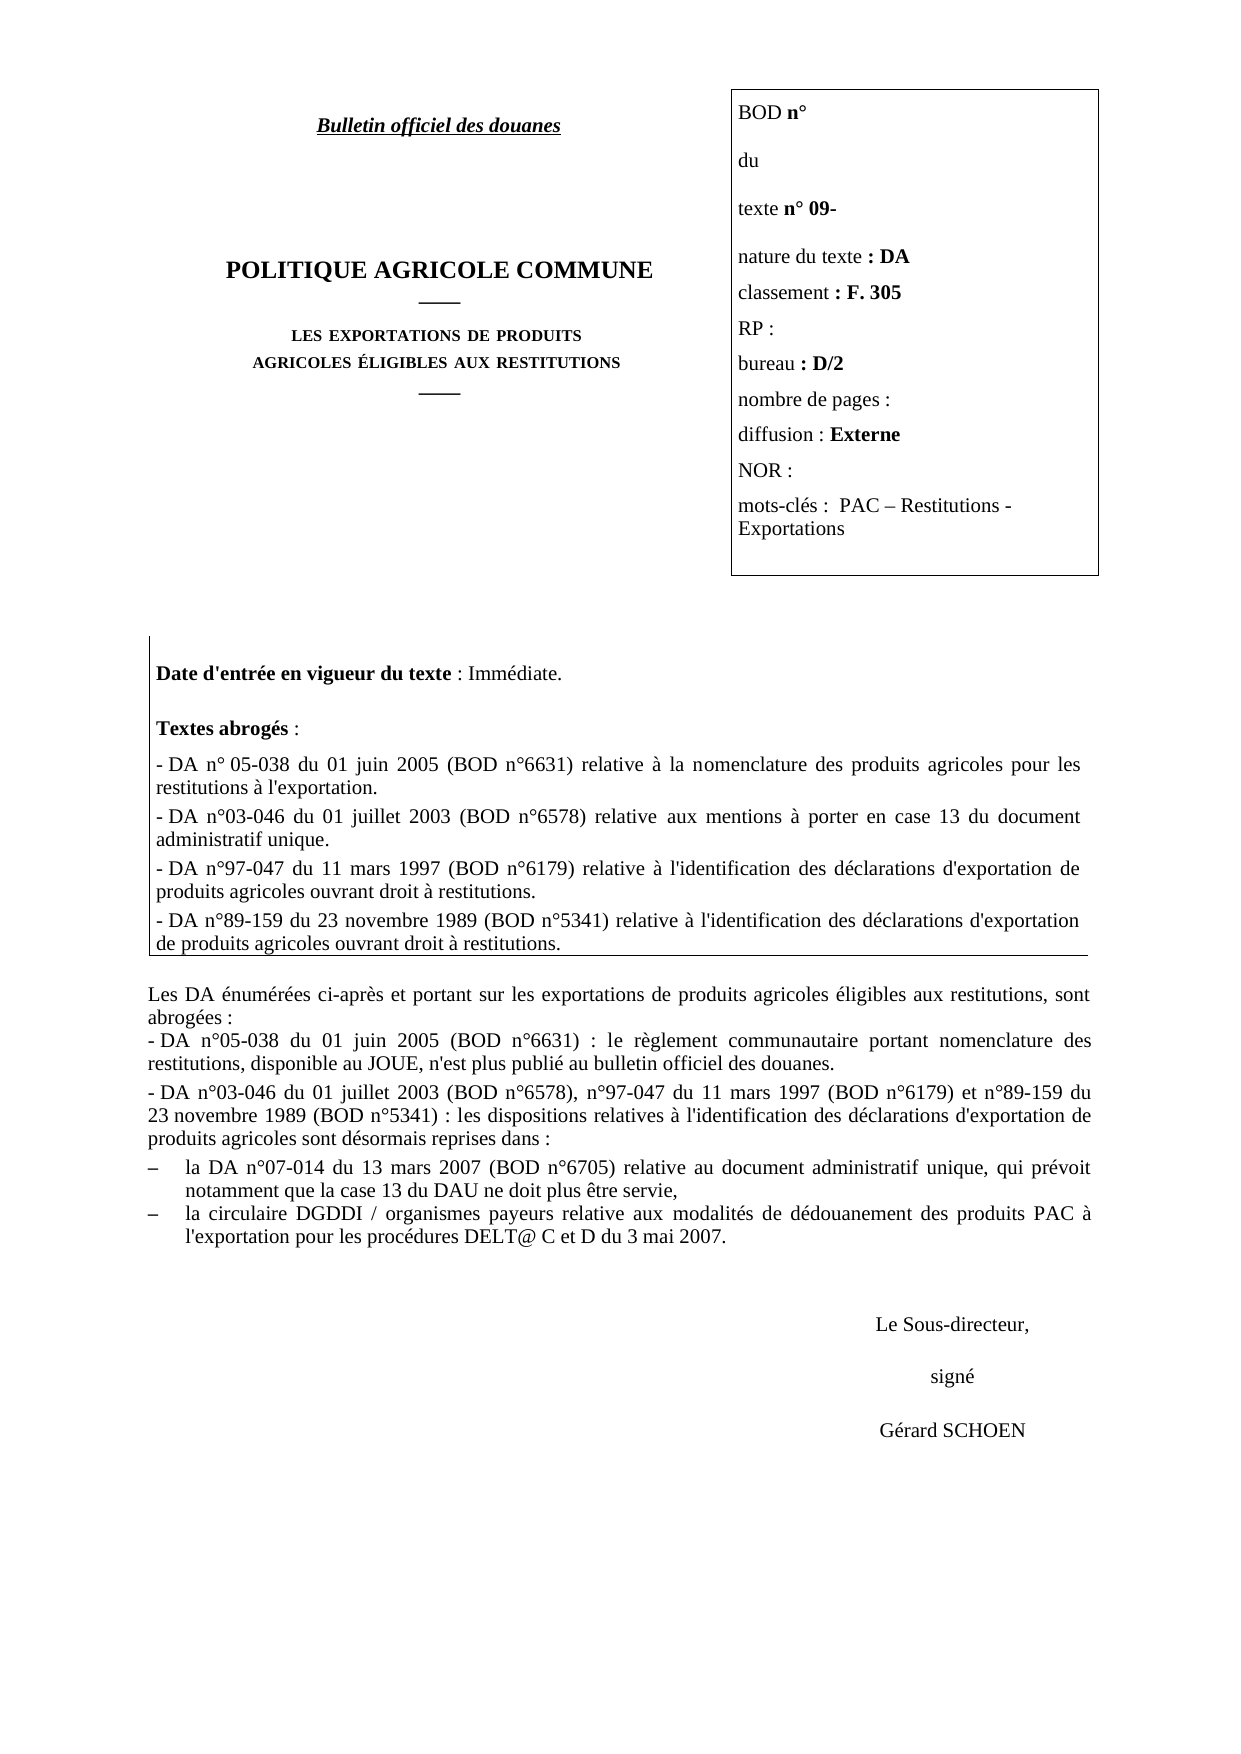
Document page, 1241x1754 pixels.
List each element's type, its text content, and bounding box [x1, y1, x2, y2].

text - DA n°03-046 du 01 juillet 2003 (BOD n°6578), n°97-047 du 11 mars 1997 (BOD n°6179) et n°89-159 du 23 novembre 1989 (BOD n°5341) : les dispositions relatives à l'identification des déclarations d'exportation de produits agricoles sont désormais reprises dans : [148, 1081, 1092, 1150]
table_cell [149, 576, 1088, 636]
text Gérard SCHOEN [812, 1416, 1092, 1443]
table_header BOD n° du texte n° 09- nature du texte : DA classement : F. 305 RP : bureau : D/2 nombre de pages : diffusion : Externe NOR : mots-clés : PAC – Restitutions - Exportations [732, 90, 1098, 575]
table_cell [1091, 636, 1098, 955]
list la DA n°07-014 du 13 mars 2007 (BOD n°6705) relative au document administratif unique, qui prévoit notamment que la case 13 du DAU ne doit plus être servie, [148, 1156, 1092, 1202]
text - DA n°05-038 du 01 juin 2005 (BOD n°6631) : le règlement communautaire portant nomenclature des restitutions, disponible au JOUE, n'est plus publié au bulletin officiel des douanes. [148, 1029, 1092, 1075]
table_cell Date d'entrée en vigueur du texte : Immédiate. Textes abrogés : - DA n° 05-038 du 01 juin 2005 (BOD n°6631) relative à la nomenclature des produits agricoles pour les restitutions à l'exportation. - DA n°03-046 du 01 juillet 2003 (BOD n°6578) relative aux mentions à porter en case 13 du document administratif unique. - DA n°97-047 du 11 mars 1997 (BOD n°6179) relative à l'identification des déclarations d'exportation de produits agricoles ouvrant droit à restitutions. - DA n°89-159 du 23 novembre 1989 (BOD n°5341) relative à l'identification des déclarations d'exportation de produits agricoles ouvrant droit à restitutions. [150, 636, 1088, 955]
table_header Bulletin officiel des douanes POLITIQUE AGRICOLE COMMUNE —— les exportations de produits agricoles éligibles aux restitutions —— [149, 89, 731, 576]
text Les DA énumérées ci-après et portant sur les exportations de produits agricoles éligibles aux restitutions, sont abrogées : [148, 983, 1092, 1029]
text Le Sous-directeur, [812, 1312, 1092, 1337]
table_cell [1091, 576, 1098, 636]
list la circulaire DGDDI / organismes payeurs relative aux modalités de dédouanement des produits PAC à l'exportation pour les procédures DELT@ C et D du 3 mai 2007. [148, 1202, 1092, 1248]
text signé [812, 1362, 1092, 1389]
